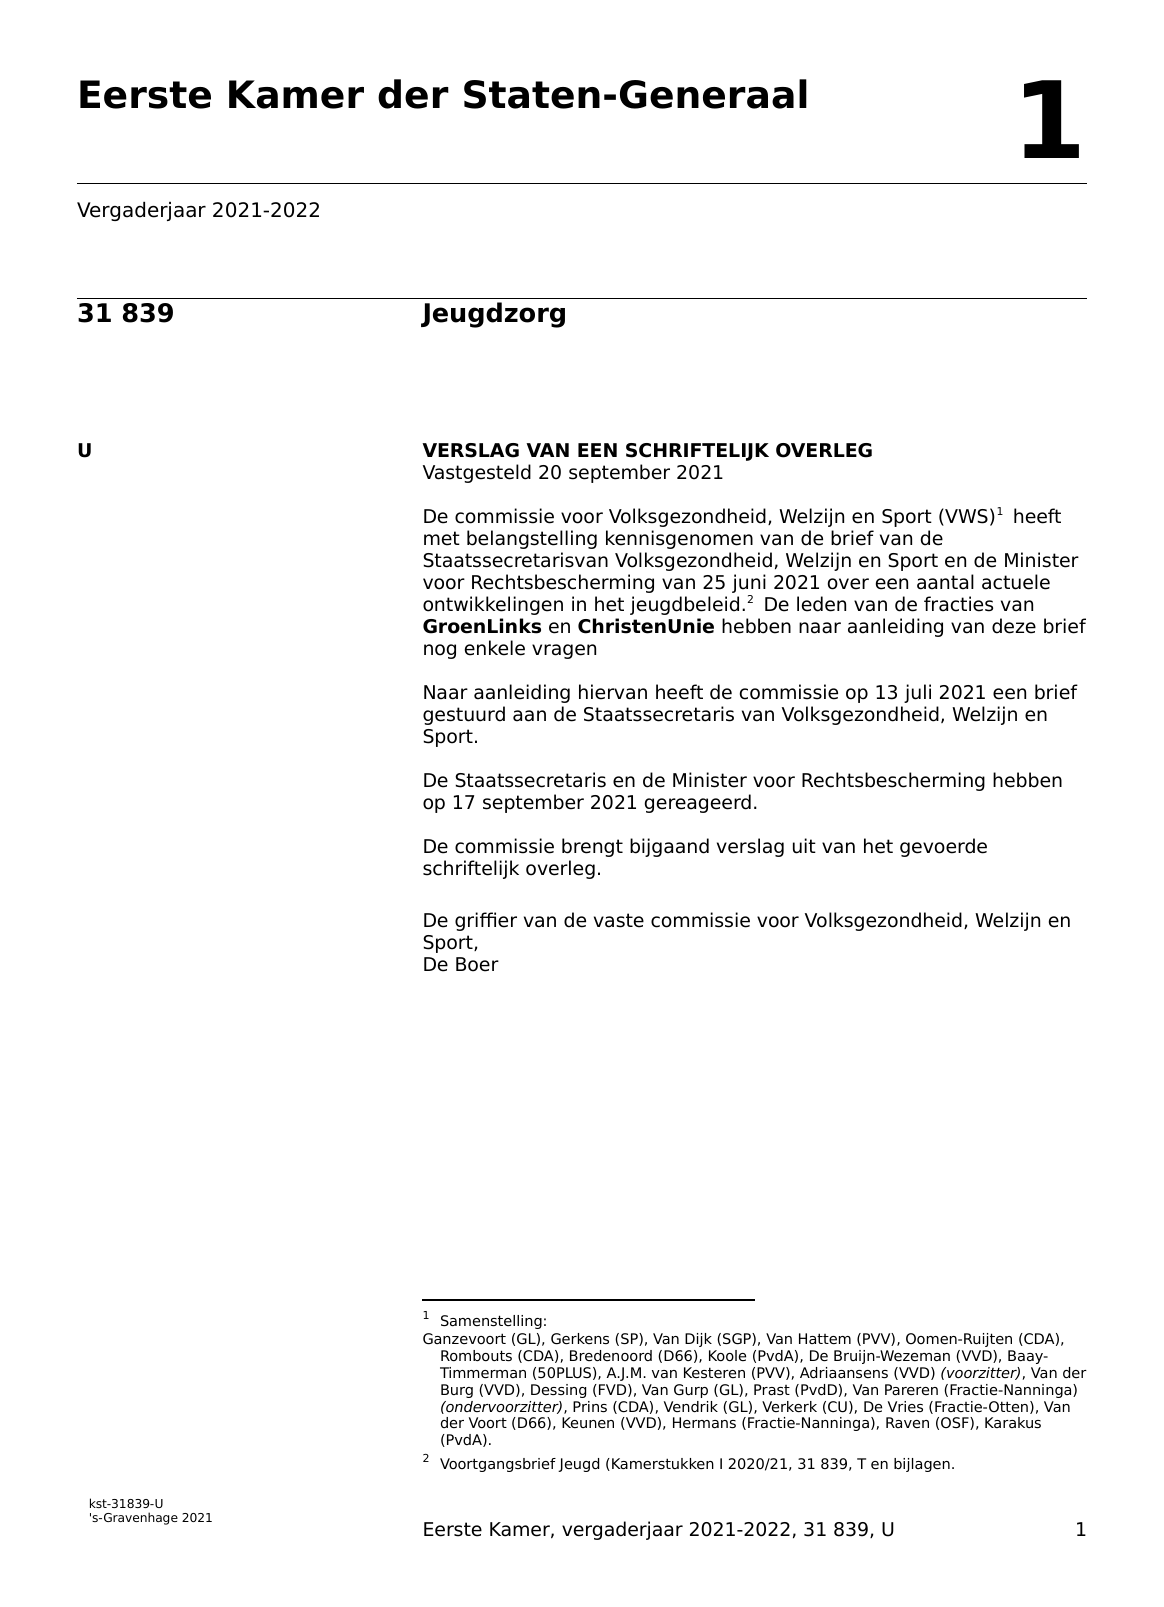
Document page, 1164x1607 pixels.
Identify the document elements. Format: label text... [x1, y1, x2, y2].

subtitle 31 839 Jeugdzorg [77, 299, 1087, 329]
text Naar aanleiding hiervan heeft de commissie op 13 juli 2021 een brief gestuurd aan de Staatssecretaris van Volksgezondheid, Welzijn en Sport. [422, 682, 1087, 748]
text De commissie voor Volksgezondheid, Welzijn en Sport (VWS) heeft met belangstelling kennisgenomen van de brief van de Staatssecretarisvan Volksgezondheid, Welzijn en Sport en de Minister voor Rechtsbescherming van 25 juni 2021 over een aantal actuele ontwikkelingen in het jeugdbeleid. De leden van de fracties van GroenLinks en ChristenUnie hebben naar aanleiding van deze brief nog enkele vragen [422, 506, 1087, 660]
text kst-31839-U [88, 1497, 323, 1511]
text Vastgesteld 20 september 2021 [422, 462, 1087, 484]
text 's-Gravenhage 2021 [88, 1511, 323, 1525]
text De commissie brengt bijgaand verslag uit van het gevoerde schriftelijk overleg. [422, 836, 1087, 880]
subtitle U VERSLAG VAN EEN SCHRIFTELIJK OVERLEG [77, 440, 1087, 462]
text Samenstelling: [422, 1309, 1087, 1331]
text De griffier van de vaste commissie voor Volksgezondheid, Welzijn en Sport, De Boer [422, 910, 1087, 976]
table_cell Vergaderjaar 2021-2022 [77, 184, 1087, 298]
text Ganzevoort (GL), Gerkens (SP), Van Dijk (SGP), Van Hattem (PVV), Oomen-Ruijten (CDA), Rombouts (CDA), Bredenoord (D66), Koole (PvdA), De Bruijn-Wezeman (VVD), Baay-Timmerman (50PLUS), A.J.M. van Kesteren (PVV), Adriaansens (VVD) (voorzitter), Van der Burg (VVD), Dessing (FVD), Van Gurp (GL), Prast (PvdD), Van Pareren (Fractie-Nanninga) (ondervoorzitter), Prins (CDA), Vendrik (GL), Verkerk (CU), De Vries (Fractie-Otten), Van der Voort (D66), Keunen (VVD), Hermans (Fractie-Nanninga), Raven (OSF), Karakus (PvdA). [422, 1331, 1087, 1449]
text Voortgangsbrief Jeugd (Kamerstukken I 2020/21, 31 839, T en bijlagen. [422, 1452, 1087, 1474]
table_header Eerste Kamer der Staten-Generaal [77, 59, 886, 183]
table_header 1 [886, 59, 1087, 183]
text De Staatssecretaris en de Minister voor Rechtsbescherming hebben op 17 september 2021 gereageerd. [422, 770, 1087, 814]
